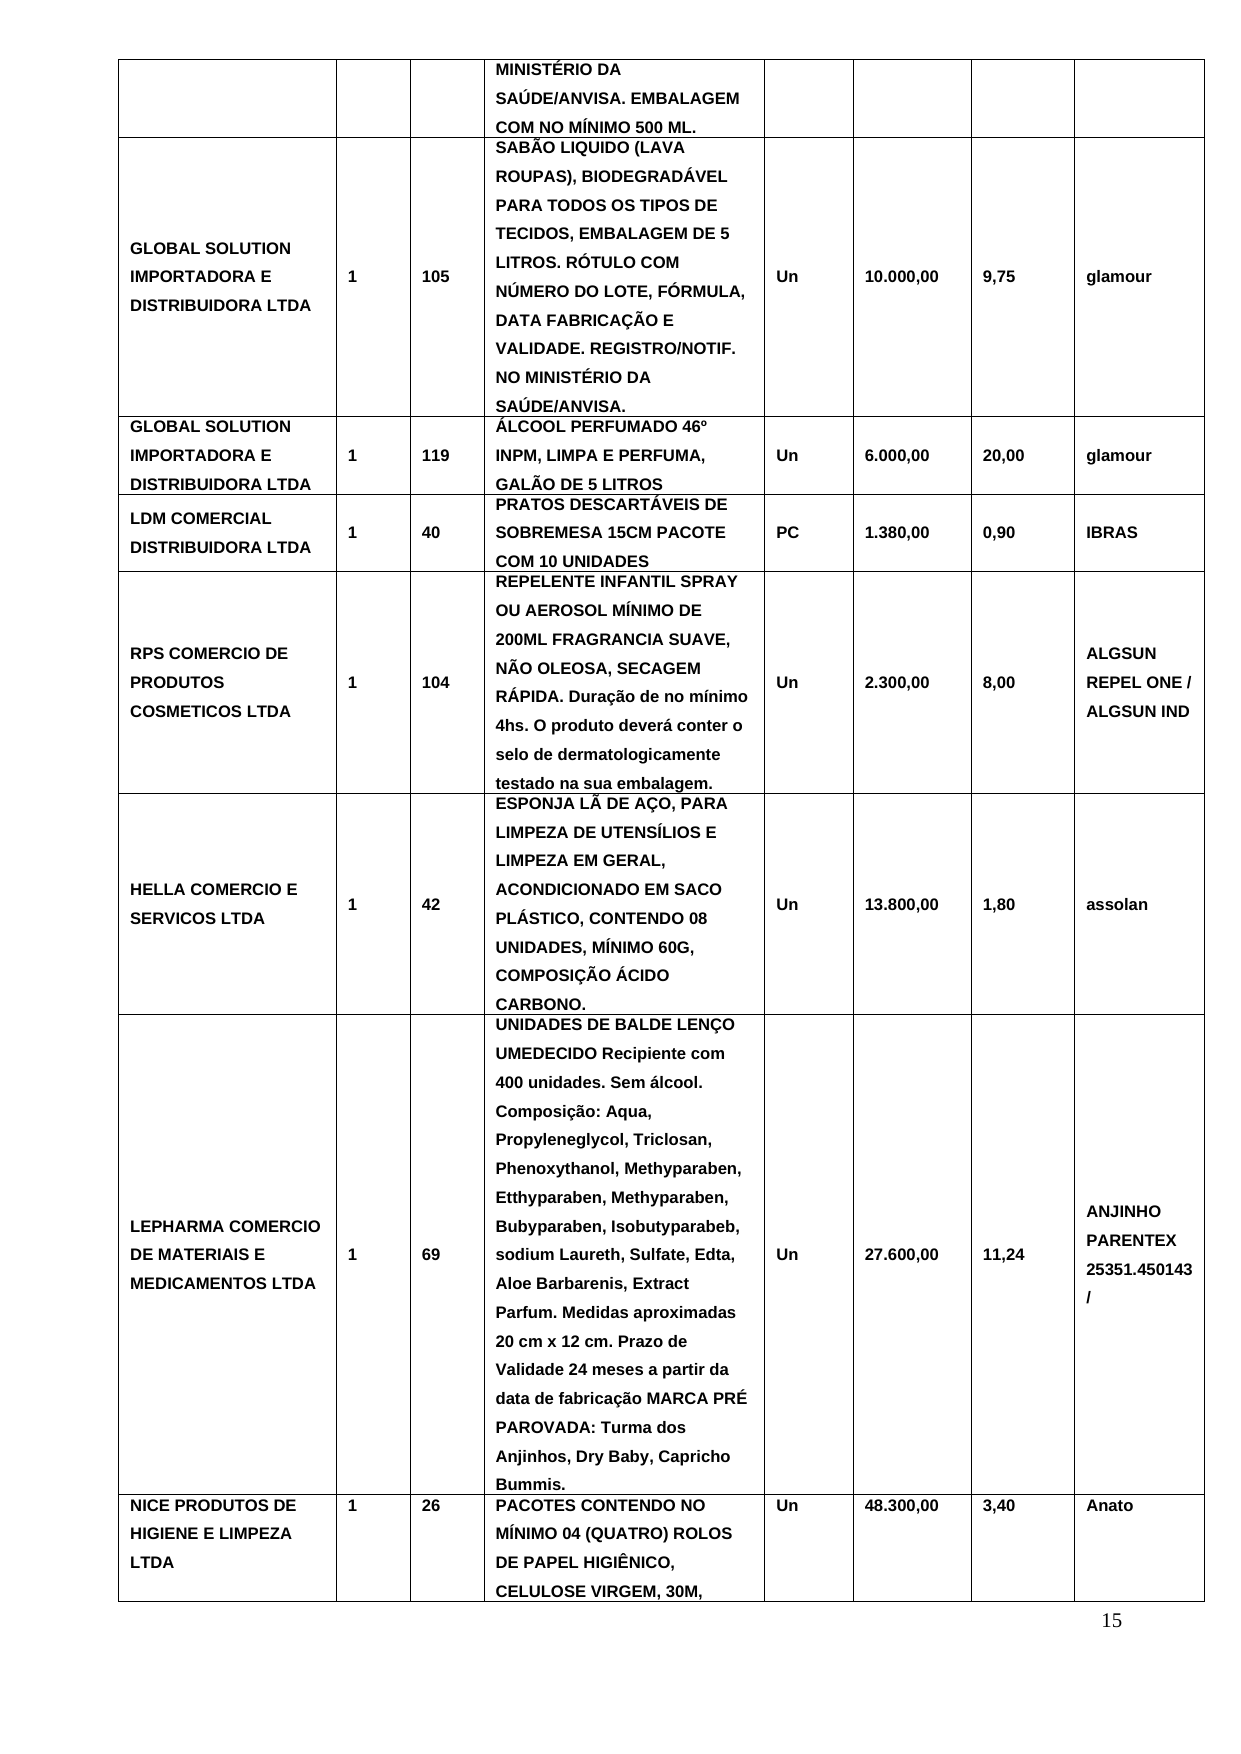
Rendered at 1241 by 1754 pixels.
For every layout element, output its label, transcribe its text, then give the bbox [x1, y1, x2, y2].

table_cell 1,80 [972, 794, 1074, 1014]
table_cell Un [765, 417, 853, 493]
table_cell Un [765, 794, 853, 1014]
table_cell 6.000,00 [854, 417, 971, 493]
table_cell glamour [1075, 138, 1204, 416]
table_cell [854, 60, 971, 137]
table_cell GLOBAL SOLUTION IMPORTADORA E DISTRIBUIDORA LTDA [119, 417, 336, 493]
table_cell 10.000,00 [854, 138, 971, 416]
table_cell 2.300,00 [854, 572, 971, 793]
table_cell [119, 60, 336, 137]
table_cell HELLA COMERCIO E SERVICOS LTDA [119, 794, 336, 1014]
table_cell IBRAS [1075, 495, 1204, 571]
table_cell 0,90 [972, 495, 1074, 571]
table_cell Un [765, 1015, 853, 1494]
table_cell 1 [337, 572, 410, 793]
table_cell Anato [1075, 1495, 1204, 1601]
table_cell 42 [411, 794, 484, 1014]
table_cell [337, 60, 410, 137]
table_cell GLOBAL SOLUTION IMPORTADORA E DISTRIBUIDORA LTDA [119, 138, 336, 416]
table_cell 11,24 [972, 1015, 1074, 1494]
table_cell [411, 60, 484, 137]
table_cell PRATOS DESCARTÁVEIS DE SOBREMESA 15CM PACOTE COM 10 UNIDADES [485, 495, 764, 571]
table_cell REPELENTE INFANTIL SPRAY OU AEROSOL MÍNIMO DE 200ML FRAGRANCIA SUAVE, NÃO OLEOSA, SECAGEM RÁPIDA. Duração de no mínimo 4hs. O produto deverá conter o selo de dermatologicamente testado na sua embalagem. [485, 572, 764, 793]
table_cell ÁLCOOL PERFUMADO 46º INPM, LIMPA E PERFUMA, GALÃO DE 5 LITROS [485, 417, 764, 493]
table_cell 1 [337, 1495, 410, 1601]
table_cell 119 [411, 417, 484, 493]
table_cell assolan [1075, 794, 1204, 1014]
table_cell 26 [411, 1495, 484, 1601]
table_cell ESPONJA LÃ DE AÇO, PARA LIMPEZA DE UTENSÍLIOS E LIMPEZA EM GERAL, ACONDICIONADO EM SACO PLÁSTICO, CONTENDO 08 UNIDADES, MÍNIMO 60G, COMPOSIÇÃO ÁCIDO CARBONO. [485, 794, 764, 1014]
table_cell 13.800,00 [854, 794, 971, 1014]
table_cell 1 [337, 794, 410, 1014]
table_cell SABÃO LIQUIDO (LAVA ROUPAS), BIODEGRADÁVEL PARA TODOS OS TIPOS DE TECIDOS, EMBALAGEM DE 5 LITROS. RÓTULO COM NÚMERO DO LOTE, FÓRMULA, DATA FABRICAÇÃO E VALIDADE. REGISTRO/NOTIF. NO MINISTÉRIO DA SAÚDE/ANVISA. [485, 138, 764, 416]
table_cell 105 [411, 138, 484, 416]
table_cell PC [765, 495, 853, 571]
table_cell 40 [411, 495, 484, 571]
table_cell 1 [337, 495, 410, 571]
table_cell Un [765, 138, 853, 416]
table_cell 27.600,00 [854, 1015, 971, 1494]
table_cell [1075, 60, 1204, 137]
table_cell 48.300,00 [854, 1495, 971, 1601]
table_cell 9,75 [972, 138, 1074, 416]
table_cell PACOTES CONTENDO NO MÍNIMO 04 (QUATRO) ROLOS DE PAPEL HIGIÊNICO, CELULOSE VIRGEM, 30M, [485, 1495, 764, 1601]
table_cell LEPHARMA COMERCIO DE MATERIAIS E MEDICAMENTOS LTDA [119, 1015, 336, 1494]
table_cell 1.380,00 [854, 495, 971, 571]
table_cell UNIDADES DE BALDE LENÇO UMEDECIDO Recipiente com 400 unidades. Sem álcool. Composição: Aqua, Propyleneglycol, Triclosan, Phenoxythanol, Methyparaben, Etthyparaben, Methyparaben, Bubyparaben, Isobutyparabeb, sodium Laureth, Sulfate, Edta, Aloe Barbarenis, Extract Parfum. Medidas aproximadas 20 cm x 12 cm. Prazo de Validade 24 meses a partir da data de fabricação MARCA PRÉ PAROVADA: Turma dos Anjinhos, Dry Baby, Capricho Bummis. [485, 1015, 764, 1494]
table_cell 69 [411, 1015, 484, 1494]
table_cell 20,00 [972, 417, 1074, 493]
table_cell 104 [411, 572, 484, 793]
table_cell 1 [337, 417, 410, 493]
table_cell 3,40 [972, 1495, 1074, 1601]
table_cell 1 [337, 138, 410, 416]
table_cell RPS COMERCIO DE PRODUTOS COSMETICOS LTDA [119, 572, 336, 793]
table_cell 1 [337, 1015, 410, 1494]
table_cell glamour [1075, 417, 1204, 493]
table_cell NICE PRODUTOS DE HIGIENE E LIMPEZA LTDA [119, 1495, 336, 1601]
table_cell MINISTÉRIO DA SAÚDE/ANVISA. EMBALAGEM COM NO MÍNIMO 500 ML. [485, 60, 764, 137]
table_cell Un [765, 572, 853, 793]
table_cell [972, 60, 1074, 137]
table_cell 8,00 [972, 572, 1074, 793]
table_cell [765, 60, 853, 137]
table_cell ALGSUN REPEL ONE / ALGSUN IND [1075, 572, 1204, 793]
table_cell Un [765, 1495, 853, 1601]
table_cell LDM COMERCIAL DISTRIBUIDORA LTDA [119, 495, 336, 571]
table_cell ANJINHO PARENTEX 25351.450143/ [1075, 1015, 1204, 1494]
